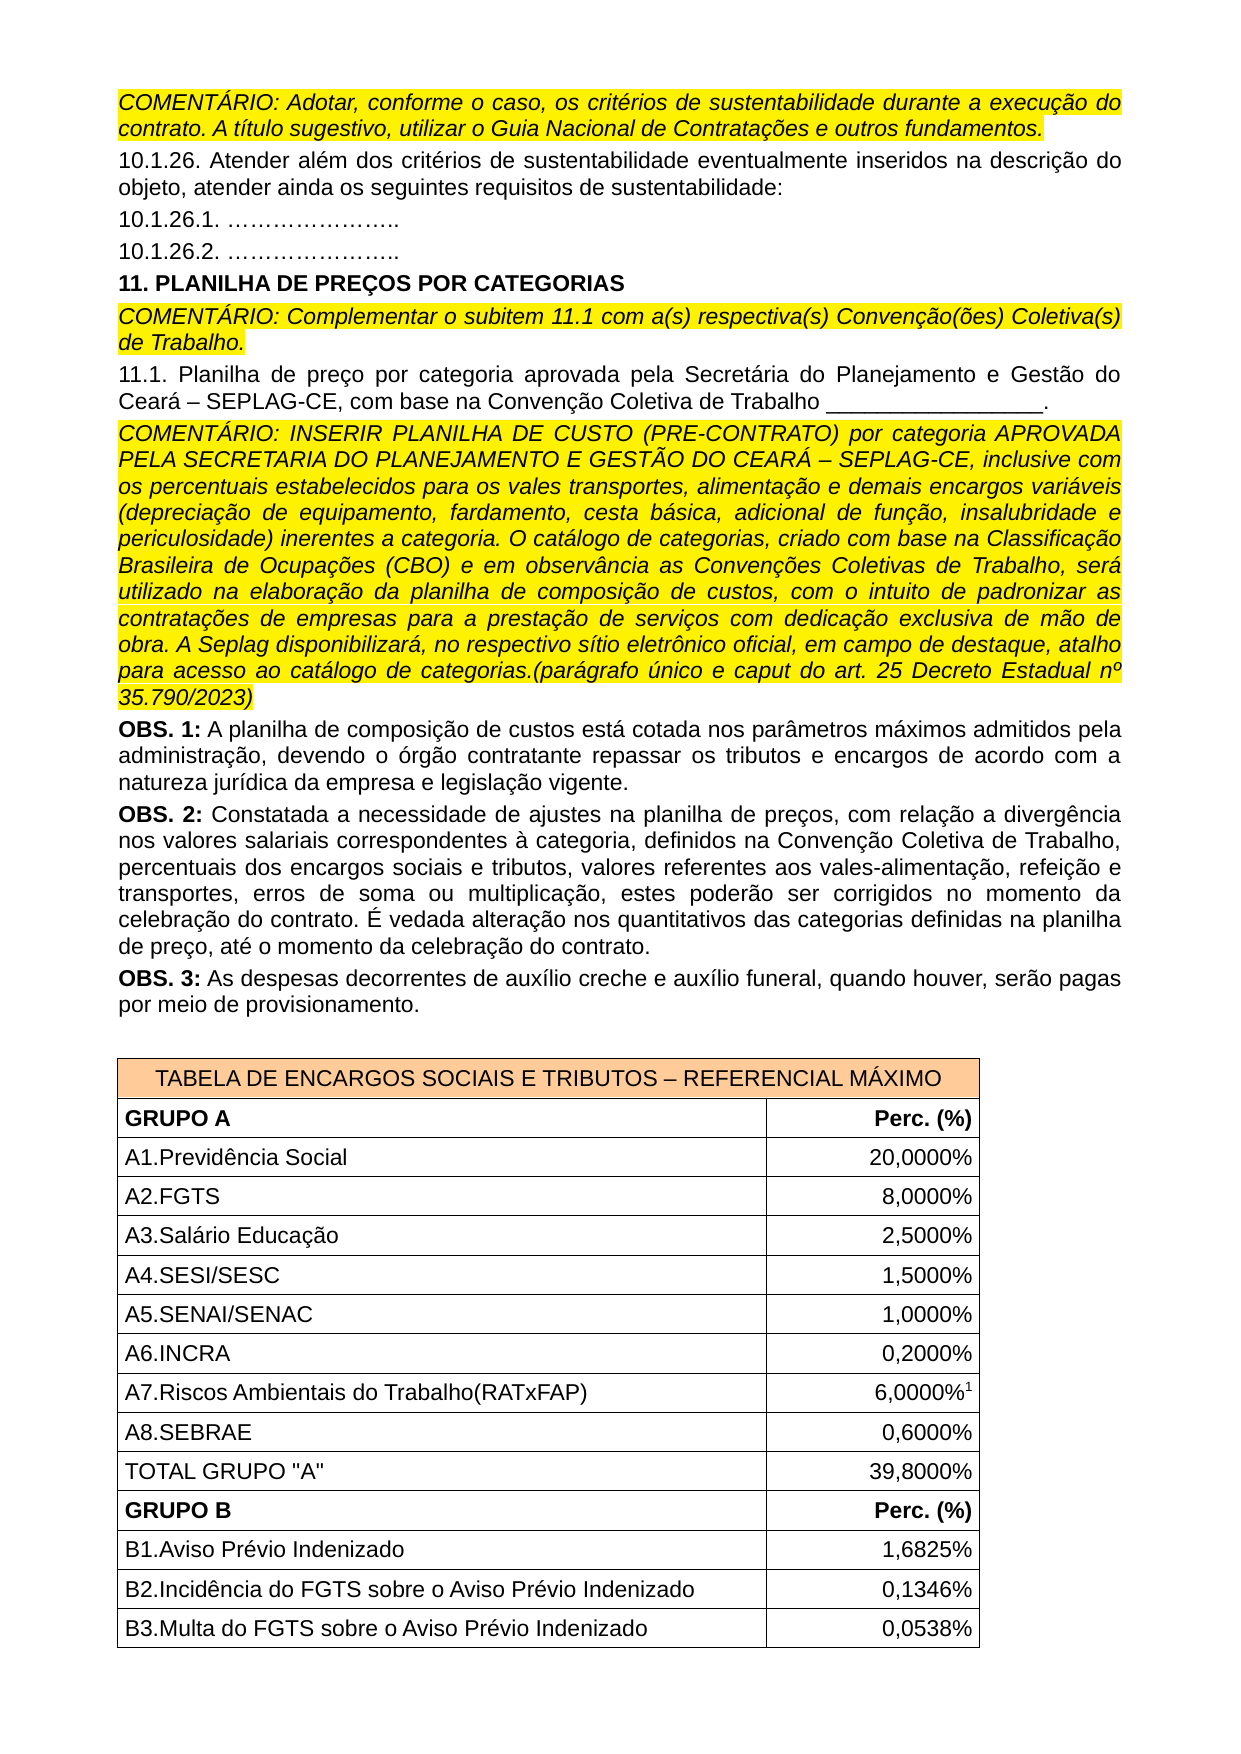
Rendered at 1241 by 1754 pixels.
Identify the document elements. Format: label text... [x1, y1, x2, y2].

table_cell 0,1346% [767, 1570, 979, 1608]
table_cell 1,0000% [767, 1295, 979, 1333]
table_cell 0,2000% [767, 1334, 979, 1372]
table_cell 8,0000% [767, 1177, 979, 1215]
table_cell A6.INCRA [118, 1334, 766, 1372]
table_cell B2.Incidência do FGTS sobre o Aviso Prévio Indenizado [118, 1570, 766, 1608]
table_cell Perc. (%) [767, 1099, 979, 1137]
table_cell 39,8000% [767, 1452, 979, 1490]
table_cell 0,0538% [767, 1609, 979, 1647]
table_cell B3.Multa do FGTS sobre o Aviso Prévio Indenizado [118, 1609, 766, 1647]
text COMENTÁRIO: Complementar o subitem 11.1 com a(s) respectiva(s) Convenção(ões) Coletiva(s) de Trabalho. [118, 303, 1122, 355]
table_cell A3.Salário Educação [118, 1216, 766, 1254]
table_cell A1.Previdência Social [118, 1138, 766, 1176]
table_cell 20,0000% [767, 1138, 979, 1176]
table_cell B1.Aviso Prévio Indenizado [118, 1531, 766, 1569]
table_cell A8.SEBRAE [118, 1413, 766, 1451]
text 10.1.26.1. ………………….. [118, 206, 1122, 232]
text COMENTÁRIO: Adotar, conforme o caso, os critérios de sustentabilidade durante a execução do contrato. A título sugestivo, utilizar o Guia Nacional de Contratações e outros fundamentos. [118, 88, 1122, 141]
text 10.1.26. Atender além dos critérios de sustentabilidade eventualmente inseridos na descrição do objeto, atender ainda os seguintes requisitos de sustentabilidade: [118, 147, 1122, 200]
text OBS. 2: Constatada a necessidade de ajustes na planilha de preços, com relação a divergência nos valores salariais correspondentes à categoria, definidos na Convenção Coletiva de Trabalho, percentuais dos encargos sociais e tributos, valores referentes aos vales-alimentação, refeição e transportes, erros de soma ou multiplicação, estes poderão ser corrigidos no momento da celebração do contrato. É vedada alteração nos quantitativos das categorias definidas na planilha de preço, até o momento da celebração do contrato. [118, 801, 1122, 959]
table_cell Perc. (%) [767, 1491, 979, 1529]
table_cell A5.SENAI/SENAC [118, 1295, 766, 1333]
text 10.1.26.2. ………………….. [118, 238, 1122, 264]
text 11.1. Planilha de preço por categoria aprovada pela Secretária do Planejamento e Gestão do Ceará – SEPLAG-CE, com base na Convenção Coletiva de Trabalho _________________. [118, 361, 1122, 414]
text 11. PLANILHA DE PREÇOS POR CATEGORIAS [118, 270, 1122, 297]
table_cell GRUPO B [118, 1491, 766, 1529]
table_cell GRUPO A [118, 1099, 766, 1137]
text COMENTÁRIO: INSERIR PLANILHA DE CUSTO (PRE-CONTRATO) por categoria APROVADA PELA SECRETARIA DO PLANEJAMENTO E GESTÃO DO CEARÁ – SEPLAG-CE, inclusive com os percentuais estabelecidos para os vales transportes, alimentação e demais encargos variáveis (depreciação de equipamento, fardamento, cesta básica, adicional de função, insalubridade e periculosidade) inerentes a categoria. O catálogo de categorias, criado com base na Classificação Brasileira de Ocupações (CBO) e em observância as Convenções Coletivas de Trabalho, será utilizado na elaboração da planilha de composição de custos, com o intuito de padronizar as contratações de empresas para a prestação de serviços com dedicação exclusiva de mão de obra. A Seplag disponibilizará, no respectivo sítio eletrônico oficial, em campo de destaque, atalho para acesso ao catálogo de categorias.(parágrafo único e caput do art. 25 Decreto Estadual nº 35.790/2023) [118, 420, 1122, 710]
table_cell A7.Riscos Ambientais do Trabalho(RATxFAP) [118, 1374, 766, 1412]
table_cell A4.SESI/SESC [118, 1256, 766, 1294]
table_cell TOTAL GRUPO "A" [118, 1452, 766, 1490]
text OBS. 1: A planilha de composição de custos está cotada nos parâmetros máximos admitidos pela administração, devendo o órgão contratante repassar os tributos e encargos de acordo com a natureza jurídica da empresa e legislação vigente. [118, 716, 1122, 795]
table_cell A2.FGTS [118, 1177, 766, 1215]
table_header TABELA DE ENCARGOS SOCIAIS E TRIBUTOS – REFERENCIAL MÁXIMO [118, 1059, 979, 1097]
table_cell 2,5000% [767, 1216, 979, 1254]
table_cell 6,0000%1 [767, 1374, 979, 1412]
table_cell 1,6825% [767, 1531, 979, 1569]
text OBS. 3: As despesas decorrentes de auxílio creche e auxílio funeral, quando houver, serão pagas por meio de provisionamento. [118, 965, 1122, 1018]
table_cell 0,6000% [767, 1413, 979, 1451]
table_cell 1,5000% [767, 1256, 979, 1294]
